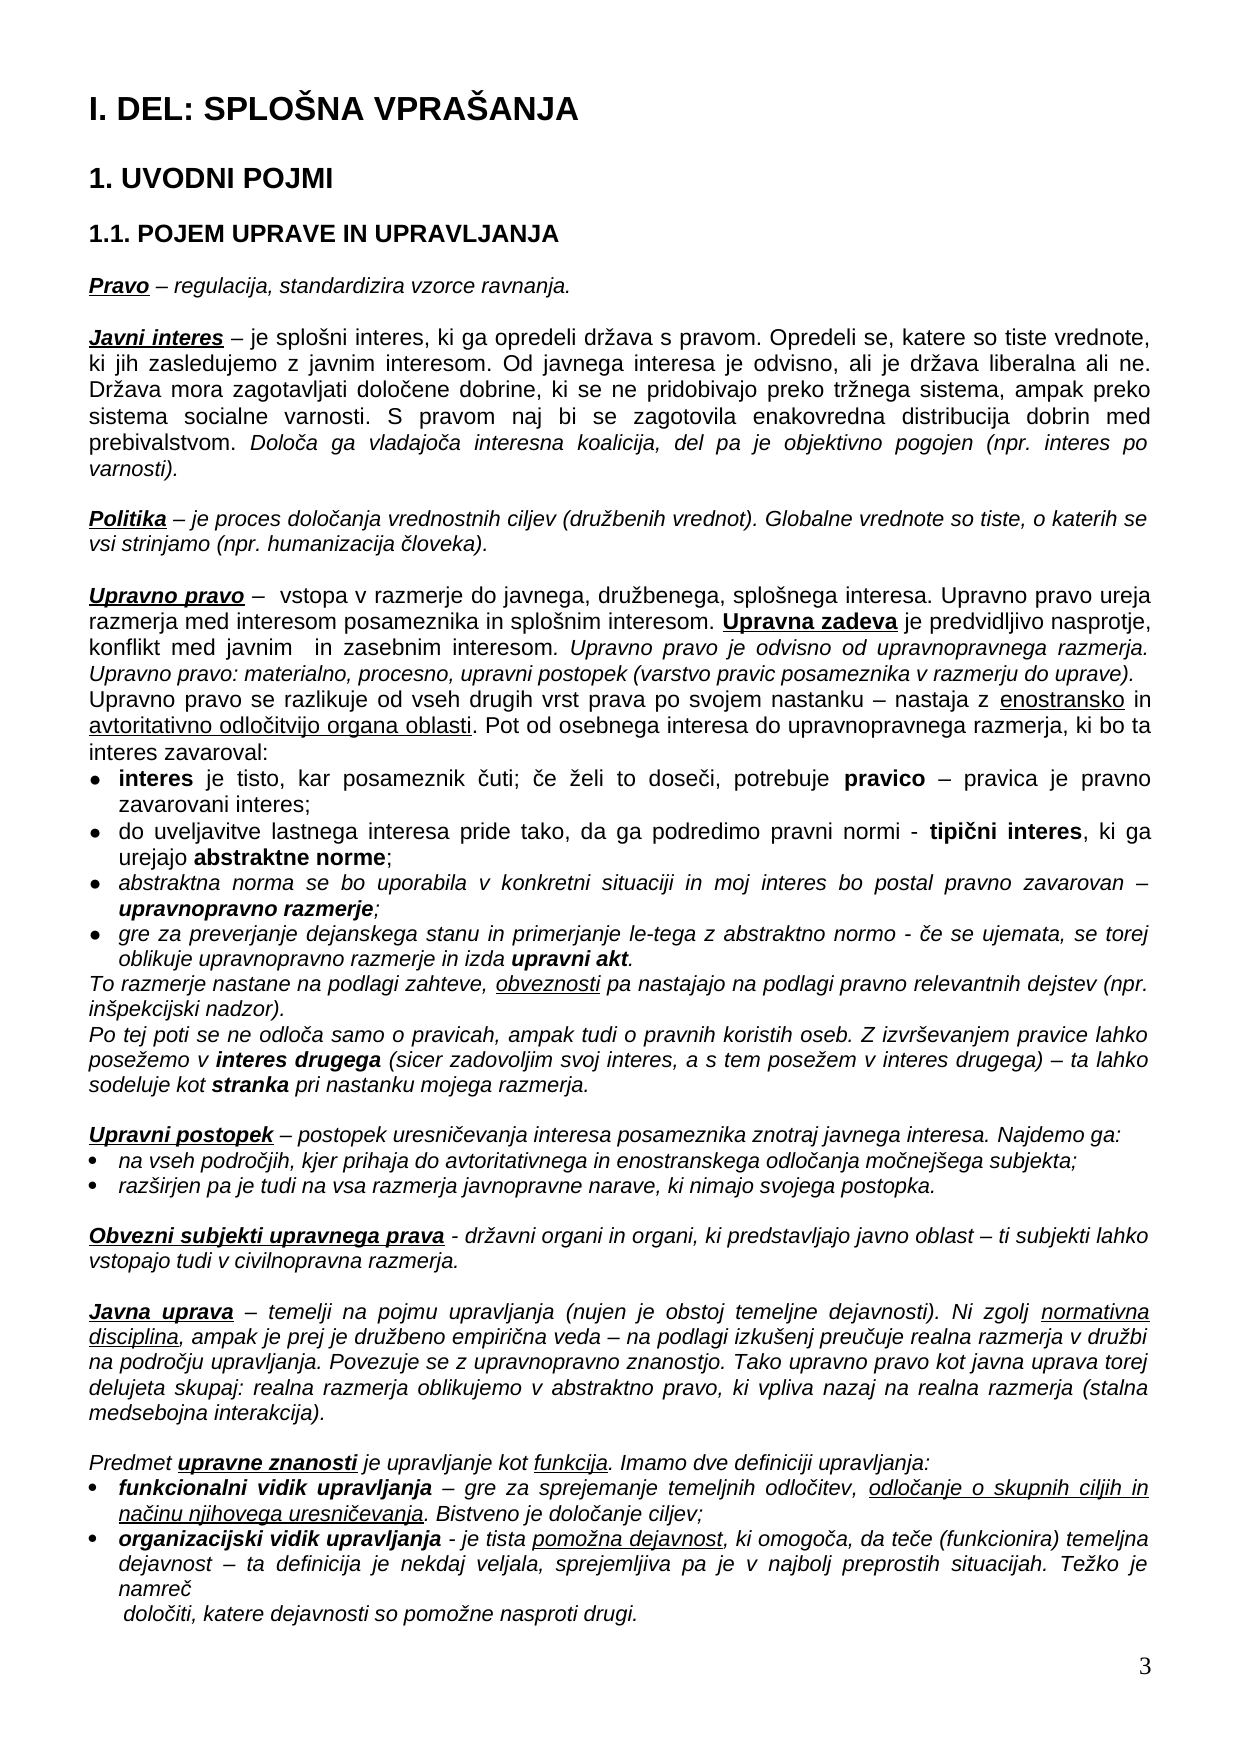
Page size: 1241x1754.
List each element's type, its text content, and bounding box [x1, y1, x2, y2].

subtitle 1. Uvodni pojmi [89, 161, 1152, 194]
text I. del: SPLOŠNA VPRAŠANJA [89, 89, 1152, 127]
text Obvezni subjekti upravnega prava - državni organi in organi, ki predstavljajo javno oblast – ti subjekti lahko vstopajo tudi v civilnopravna razmerja. [89, 1223, 1152, 1274]
text Pravo – regulacija, standardizira vzorce ravnanja. [89, 273, 1152, 298]
text Upravno pravo – vstopa v razmerje do javnega, družbenega, splošnega interesa. Upravno pravo ureja razmerja med interesom posameznika in splošnim interesom. Upravna zadeva je predvidljivo nasprotje, konflikt med javnim in zasebnim interesom. Upravno pravo je odvisno od upravnopravnega razmerja. Upravno pravo: materialno, procesno, upravni postopek (varstvo pravic posameznika v razmerju do uprave). [89, 582, 1152, 686]
list gre za preverjanje dejanskega stanu in primerjanje le-tega z abstraktno normo - če se ujemata, se torej oblikuje upravnopravno razmerje in izda upravni akt. [89, 921, 1152, 971]
text Javna uprava – temelji na pojmu upravljanja (nujen je obstoj temeljne dejavnosti). Ni zgolj normativna disciplina, ampak je prej je družbeno empirična veda – na podlagi izkušenj preučuje realna razmerja v družbi na področju upravljanja. Povezuje se z upravnopravno znanostjo. Tako upravno pravo kot javna uprava torej delujeta skupaj: realna razmerja oblikujemo v abstraktno pravo, ki vpliva nazaj na realna razmerja (stalna medsebojna interakcija). [89, 1299, 1152, 1425]
text določiti, katere dejavnosti so pomožne nasproti drugi. [123, 1601, 1152, 1627]
text Politika – je proces določanja vrednostnih ciljev (družbenih vrednot). Globalne vrednote so tiste, o katerih se vsi strinjamo (npr. humanizacija človeka). [89, 506, 1152, 556]
list interes je tisto, kar posameznik čuti; če želi to doseči, potrebuje pravico – pravica je pravno zavarovani interes; [89, 765, 1152, 818]
list funkcionalni vidik upravljanja – gre za sprejemanje temeljnih odločitev, odločanje o skupnih ciljih in načinu njihovega uresničevanja. Bistveno je določanje ciljev; [89, 1475, 1152, 1526]
text Po tej poti se ne odloča samo o pravicah, ampak tudi o pravnih koristih oseb. Z izvrševanjem pravice lahko posežemo v interes drugega (sicer zadovoljim svoj interes, a s tem posežem v interes drugega) – ta lahko sodeluje kot stranka pri nastanku mojega razmerja. [89, 1022, 1152, 1097]
list na vseh področjih, kjer prihaja do avtoritativnega in enostranskega odločanja močnejšega subjekta; [89, 1148, 1152, 1173]
list organizacijski vidik upravljanja - je tista pomožna dejavnost, ki omogoča, da teče (funkcionira) temeljna dejavnost – ta definicija je nekdaj veljala, sprejemljiva pa je v najbolj preprostih situacijah. Težko je namreč [89, 1526, 1152, 1601]
list abstraktna norma se bo uporabila v konkretni situaciji in moj interes bo postal pravno zavarovan – upravnopravno razmerje; [89, 870, 1152, 921]
text To razmerje nastane na podlagi zahteve, obveznosti pa nastajajo na podlagi pravno relevantnih dejstev (npr. inšpekcijski nadzor). [89, 971, 1152, 1022]
text Predmet upravne znanosti je upravljanje kot funkcija. Imamo dve definiciji upravljanja: [89, 1450, 1152, 1475]
text Javni interes – je splošni interes, ki ga opredeli država s pravom. Opredeli se, katere so tiste vrednote, ki jih zasledujemo z javnim interesom. Od javnega interesa je odvisno, ali je država liberalna ali ne. Država mora zagotavljati določene dobrine, ki se ne pridobivajo preko tržnega sistema, ampak preko sistema socialne varnosti. S pravom naj bi se zagotovila enakovredna distribucija dobrin med prebivalstvom. Določa ga vladajoča interesna koalicija, del pa je objektivno pogojen (npr. interes po varnosti). [89, 324, 1152, 481]
list do uveljavitve lastnega interesa pride tako, da ga podredimo pravni normi - tipični interes, ki ga urejajo abstraktne norme; [89, 818, 1152, 870]
text 1.1. Pojem uprave in upravljanja [89, 219, 1152, 248]
text Upravni postopek – postopek uresničevanja interesa posameznika znotraj javnega interesa. Najdemo ga: [89, 1122, 1152, 1148]
list razširjen pa je tudi na vsa razmerja javnopravne narave, ki nimajo svojega postopka. [89, 1173, 1152, 1198]
text Upravno pravo se razlikuje od vseh drugih vrst prava po svojem nastanku – nastaja z enostransko in avtoritativno odločitvijo organa oblasti. Pot od osebnega interesa do upravnopravnega razmerja, ki bo ta interes zavaroval: [89, 686, 1152, 765]
